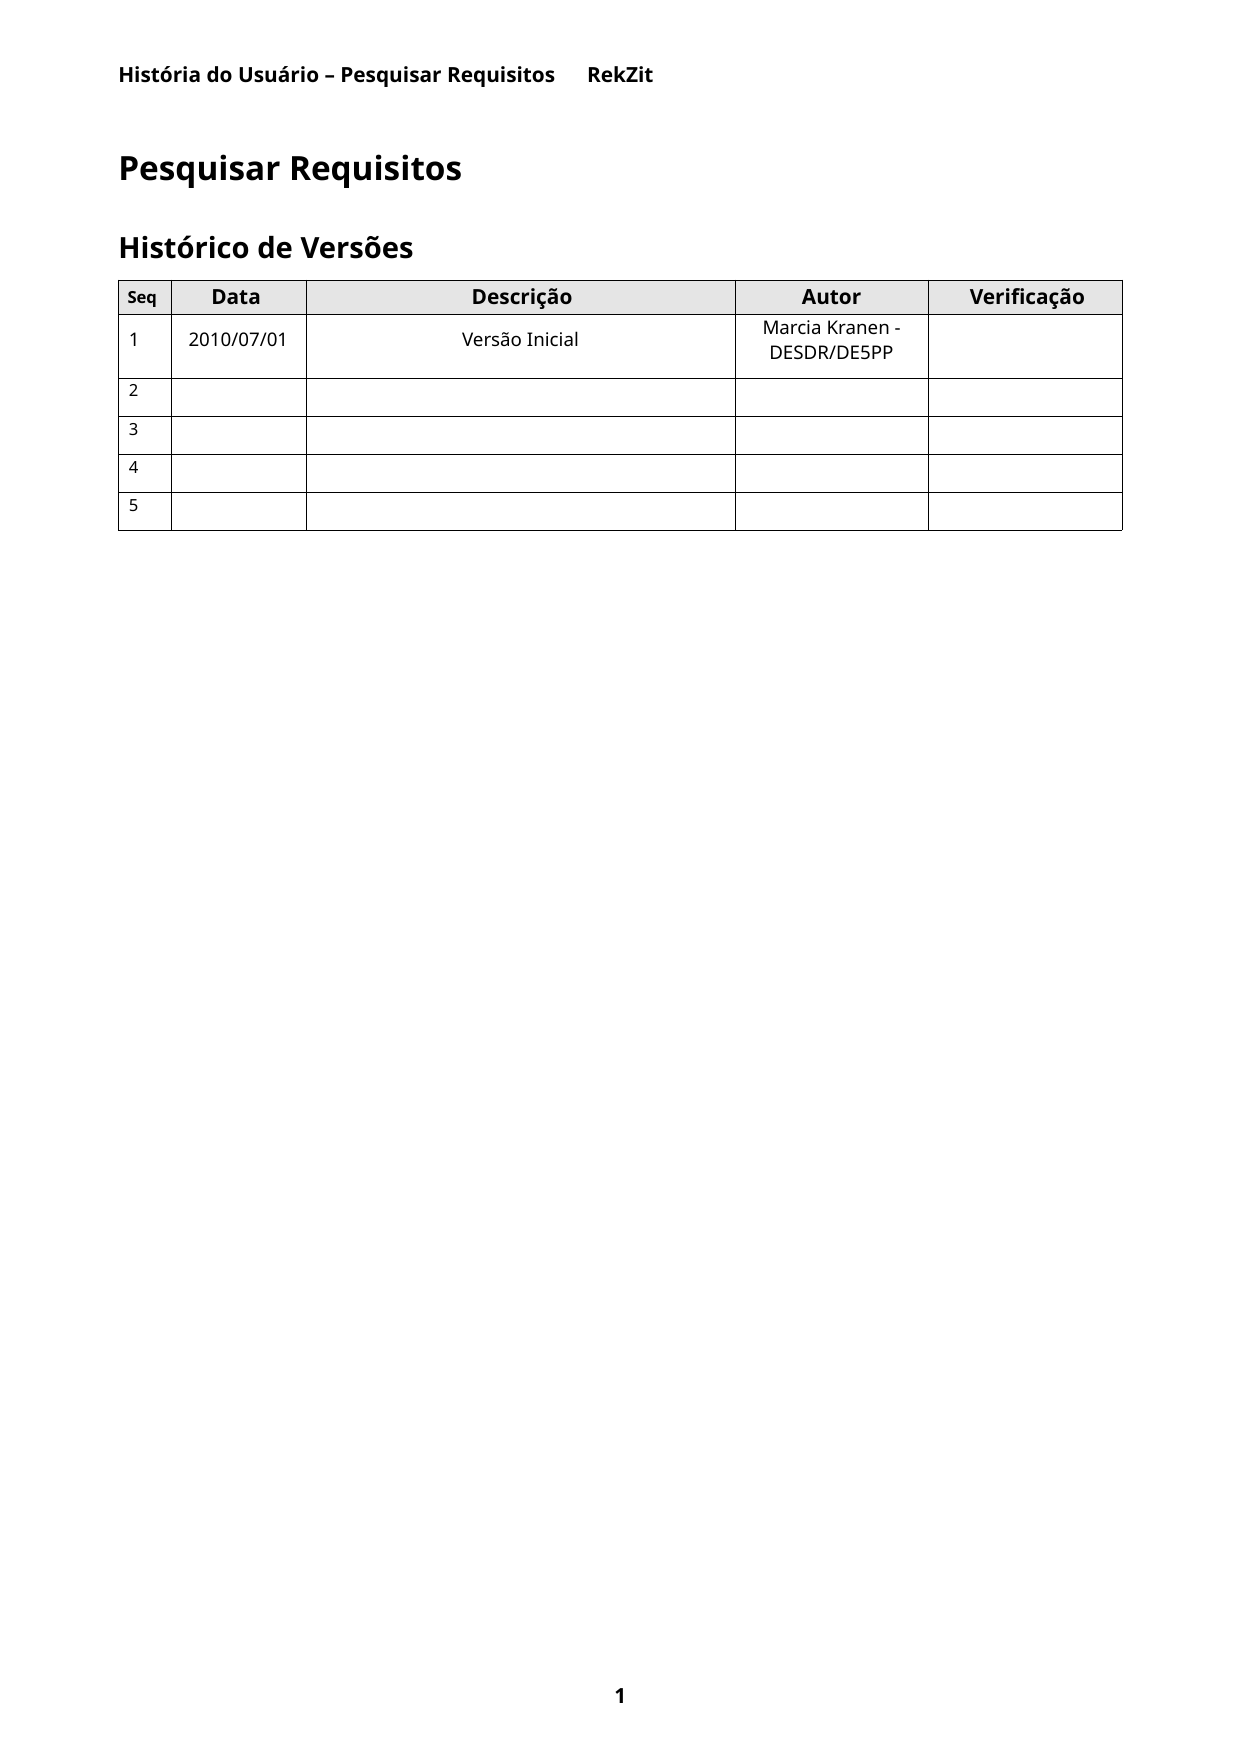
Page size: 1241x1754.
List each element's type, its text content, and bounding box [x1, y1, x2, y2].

subtitle Histórico de Versões [118, 227, 1122, 267]
table_header Data [172, 281, 306, 314]
table_header Descrição [307, 281, 735, 314]
table_cell [736, 493, 928, 530]
table_cell [929, 315, 1122, 377]
table_cell [736, 455, 928, 492]
table_cell Marcia Kranen - DESDR/DE5PP [736, 315, 928, 377]
table_cell [929, 379, 1122, 416]
table_cell [929, 455, 1122, 492]
table_cell [307, 417, 735, 454]
subtitle Pesquisar Requisitos [118, 144, 1122, 190]
table_cell [929, 417, 1122, 454]
table_cell [307, 493, 735, 530]
table_header Seq [119, 281, 171, 314]
table_header Autor [736, 281, 928, 314]
table_cell [307, 455, 735, 492]
table_cell 2010/07/01 [172, 315, 306, 377]
table_cell [119, 493, 171, 530]
table_cell [172, 455, 306, 492]
table_cell [172, 379, 306, 416]
table_cell [119, 315, 171, 377]
table_cell [119, 379, 171, 416]
table_cell [307, 379, 735, 416]
table_header Verificação [929, 281, 1122, 314]
table_cell [172, 417, 306, 454]
table_cell [172, 493, 306, 530]
table_cell Versão Inicial [307, 315, 735, 377]
table_cell [736, 417, 928, 454]
table_cell [119, 417, 171, 454]
table_cell [929, 493, 1122, 530]
table_cell [119, 455, 171, 492]
table_cell [736, 379, 928, 416]
